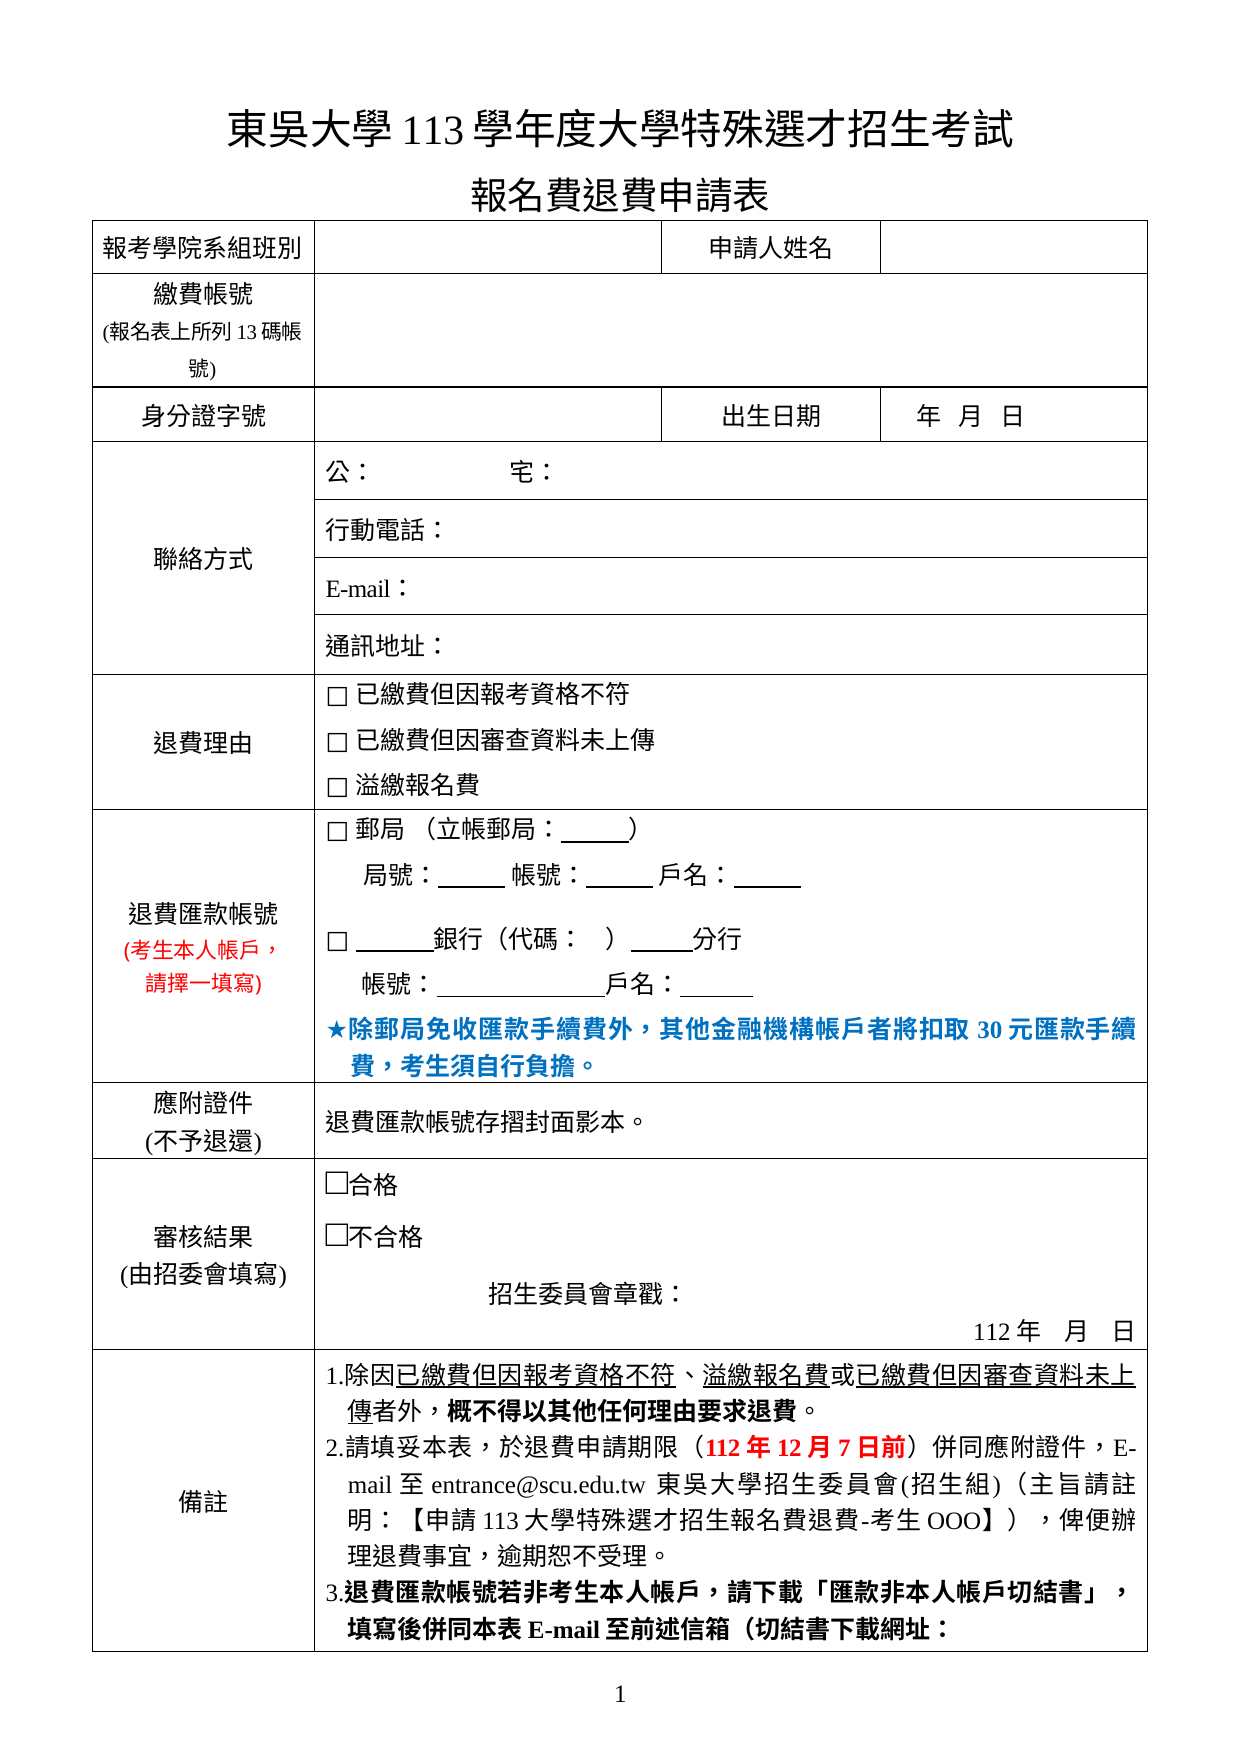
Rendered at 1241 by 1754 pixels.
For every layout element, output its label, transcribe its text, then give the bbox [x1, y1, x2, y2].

table_header [881, 221, 1147, 273]
table_cell 出生日期 [662, 388, 880, 441]
table_cell 身分證字號 [93, 388, 314, 441]
text 報名費退費申請表 [118, 166, 1122, 220]
table_header 申請人姓名 [662, 221, 880, 273]
table_cell 年 月 日 [881, 388, 1147, 441]
table_cell 公： 宅： [315, 442, 1147, 499]
table_cell 審核結果 (由招委會填寫) [93, 1159, 314, 1349]
table_cell 繳費帳號 (報名表上所列13碼帳號) [93, 274, 314, 386]
table_cell 退費匯款帳號 (考生本人帳戶， 請擇一填寫) [93, 810, 314, 1082]
table_cell E-mail： [315, 558, 1147, 614]
table_cell 退費匯款帳號存摺封面影本。 [315, 1083, 1147, 1158]
table_header 報考學院系組班別 [93, 221, 314, 273]
table_cell 備註 [93, 1350, 314, 1651]
table_cell □ 已繳費但因報考資格不符 □ 已繳費但因審查資料未上傳 □ 溢繳報名費 [315, 675, 1147, 809]
table_header [315, 221, 661, 273]
table_cell [315, 388, 661, 441]
table_cell 應附證件 (不予退還) [93, 1083, 314, 1158]
table_cell [315, 274, 1147, 386]
table_cell 1.除因已繳費但因報考資格不符、溢繳報名費或已繳費但因審查資料未上傳者外，概不得以其他任何理由要求退費。 2.請填妥本表，於退費申請期限（112年12月7日前）併同應附證件，E-mail至entrance@scu.edu.tw 東吳大學招生委員會(招生組)（主旨請註明：【申請113大學特殊選才招生報名費退費-考生OOO】），俾便辦理退費事宜，逾期恕不受理。 3.退費匯款帳號若非考生本人帳戶，請下載「匯款非本人帳戶切結書」，填寫後併同本表E-mail至前述信箱（切結書下載網址： [315, 1350, 1147, 1651]
table_cell 行動電話： [315, 500, 1147, 557]
text 東吳大學113學年度大學特殊選才招生考試 [118, 96, 1122, 157]
table_cell 通訊地址： [315, 615, 1147, 674]
table_cell □ 郵局 （立帳郵局： ） 局號： 帳號： 戶名： □ 銀行（代碼： ） 分行 帳號： 戶名： ★除郵局免收匯款手續費外，其他金融機構帳戶者將扣取30元匯款手續費，考生須自行負擔。 [315, 810, 1147, 1082]
table_cell 聯絡方式 [93, 442, 314, 674]
table_cell □合格 □不合格 招生委員會章戳： 112 年 月 日 [315, 1159, 1147, 1349]
table_cell 退費理由 [93, 675, 314, 809]
